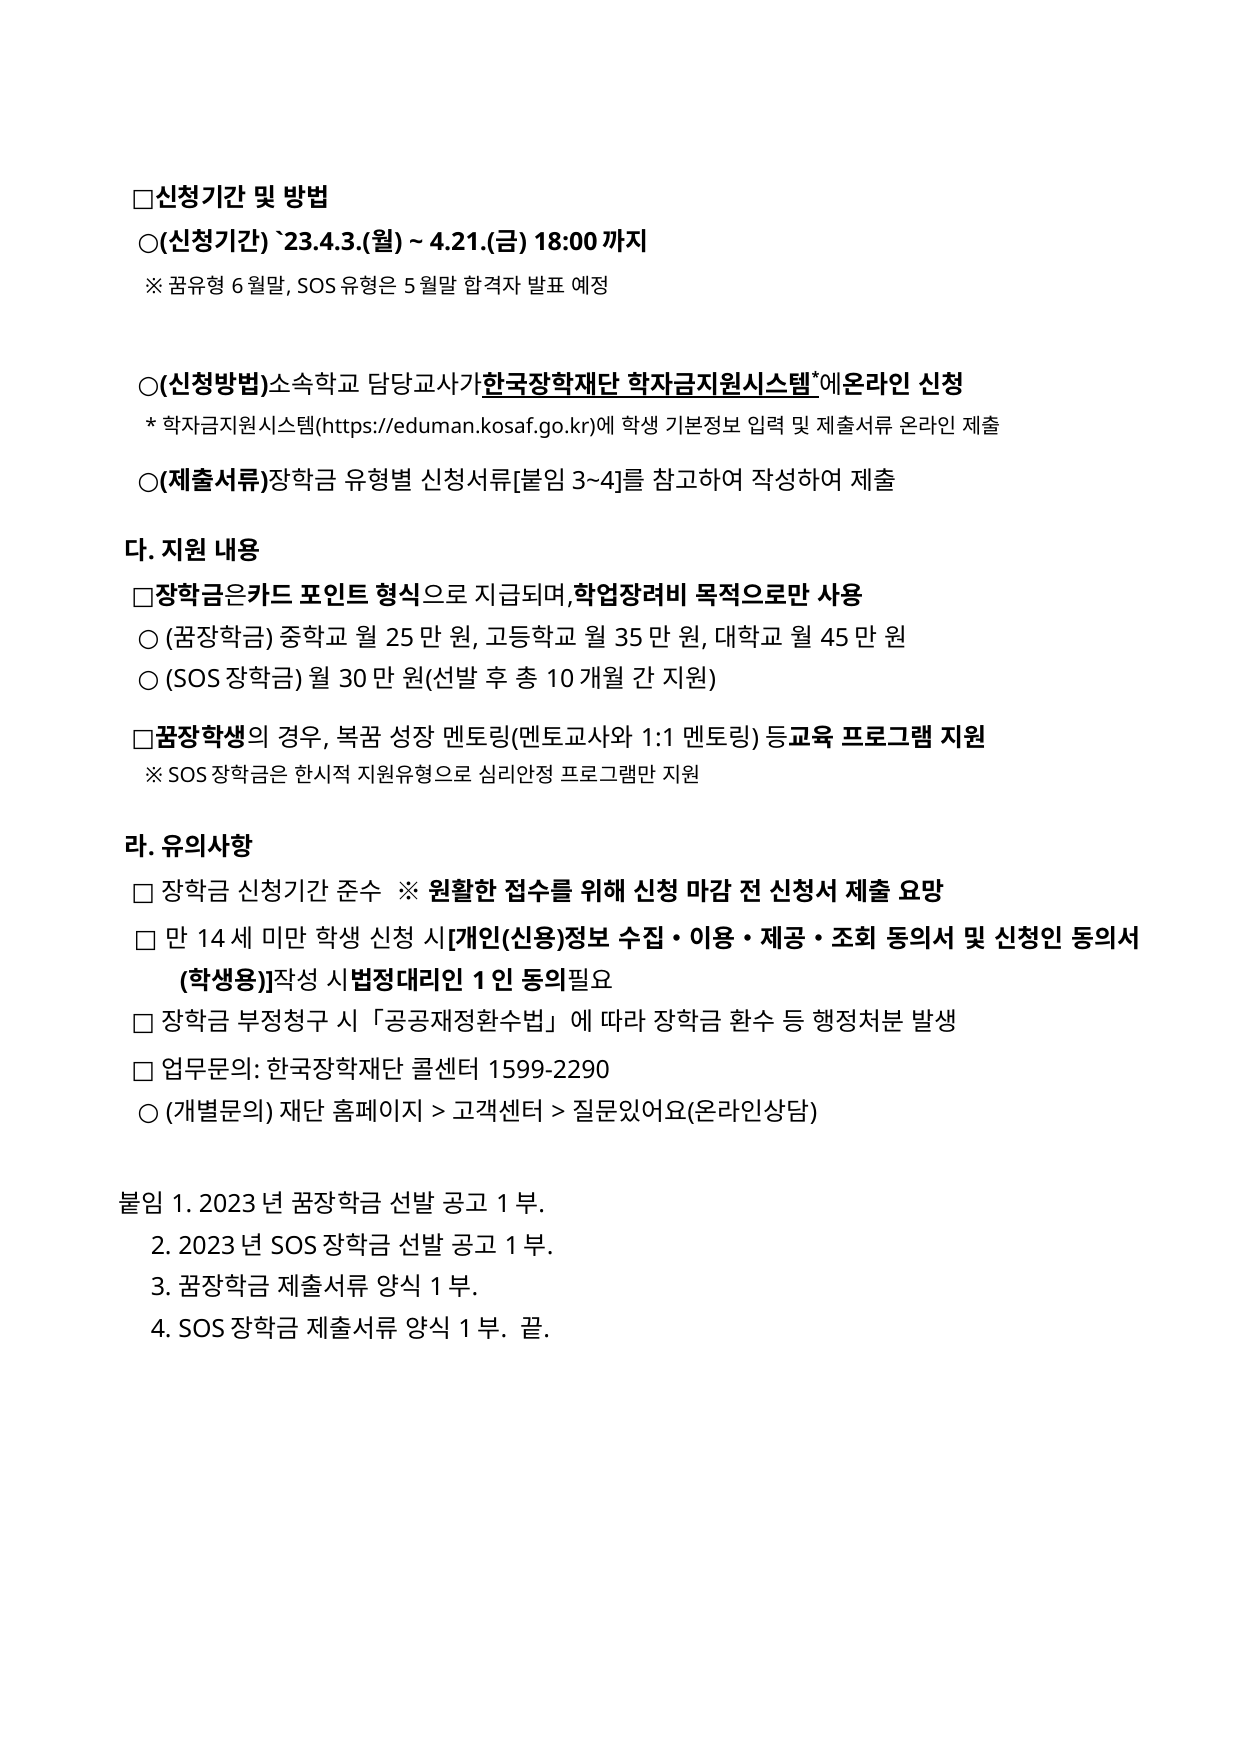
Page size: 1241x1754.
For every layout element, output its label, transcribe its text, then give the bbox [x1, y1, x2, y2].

text ○ (SOS장학금) 월 30만 원(선발 후 총 10개월 간 지원) [118, 659, 1141, 695]
text ○ (꿈장학금) 중학교 월 25만 원, 고등학교 월 35만 원, 대학교 월 45만 원 [118, 617, 1141, 653]
text ※ SOS장학금은 한시적 지원유형으로 심리안정 프로그램만 지원 [118, 759, 1141, 789]
text □신청기간 및 방법 [118, 177, 1141, 213]
text ○(신청기간) `23.4.3.(월) ~ 4.21.(금) 18:00까지 [118, 222, 1141, 258]
text 붙임 1. 2023년 꿈장학금 선발 공고 1부. [118, 1183, 1141, 1220]
text □장학금은카드 포인트 형식으로 지급되며,학업장려비 목적으로만 사용 [118, 575, 1141, 612]
text 3. 꿈장학금 제출서류 양식 1부. [118, 1267, 1141, 1303]
text □ 장학금 신청기간 준수 ※ 원활한 접수를 위해 신청 마감 전 신청서 제출 요망 [118, 871, 1141, 907]
text * 학자금지원시스템(https://eduman.kosaf.go.kr)에 학생 기본정보 입력 및 제출서류 온라인 제출 [118, 409, 1141, 439]
text 4. SOS장학금 제출서류 양식 1부. 끝. [118, 1308, 1141, 1345]
text ※ 꿈유형 6월말, SOS유형은 5월말 합격자 발표 예정 [118, 269, 1141, 299]
text 2. 2023년 SOS장학금 선발 공고 1부. [118, 1225, 1141, 1261]
text □ 장학금 부정청구 시「공공재정환수법」에 따라 장학금 환수 등 행정처분 발생 [118, 1002, 1141, 1038]
text ○(제출서류)장학금 유형별 신청서류[붙임3~4]를 참고하여 작성하여 제출 [118, 460, 1141, 497]
text □ 업무문의: 한국장학재단 콜센터 1599-2290 [118, 1049, 1141, 1086]
text □ 만 14세 미만 학생 신청 시[개인(신용)정보 수집‧이용‧제공‧조회 동의서 및 신청인 동의서(학생용)]작성 시법정대리인 1인 동의필요 [118, 918, 1141, 996]
text ○ (개별문의) 재단 홈페이지 > 고객센터 > 질문있어요(온라인상담) [118, 1091, 1141, 1127]
text 라. 유의사항 [118, 827, 1141, 863]
text 다. 지원 내용 [118, 531, 1141, 567]
text ○(신청방법)소속학교 담당교사가한국장학재단 학자금지원시스템*에온라인 신청 [118, 365, 1141, 401]
text □꿈장학생의 경우, 복꿈 성장 멘토링(멘토교사와 1:1 멘토링) 등교육 프로그램 지원 [118, 717, 1141, 753]
